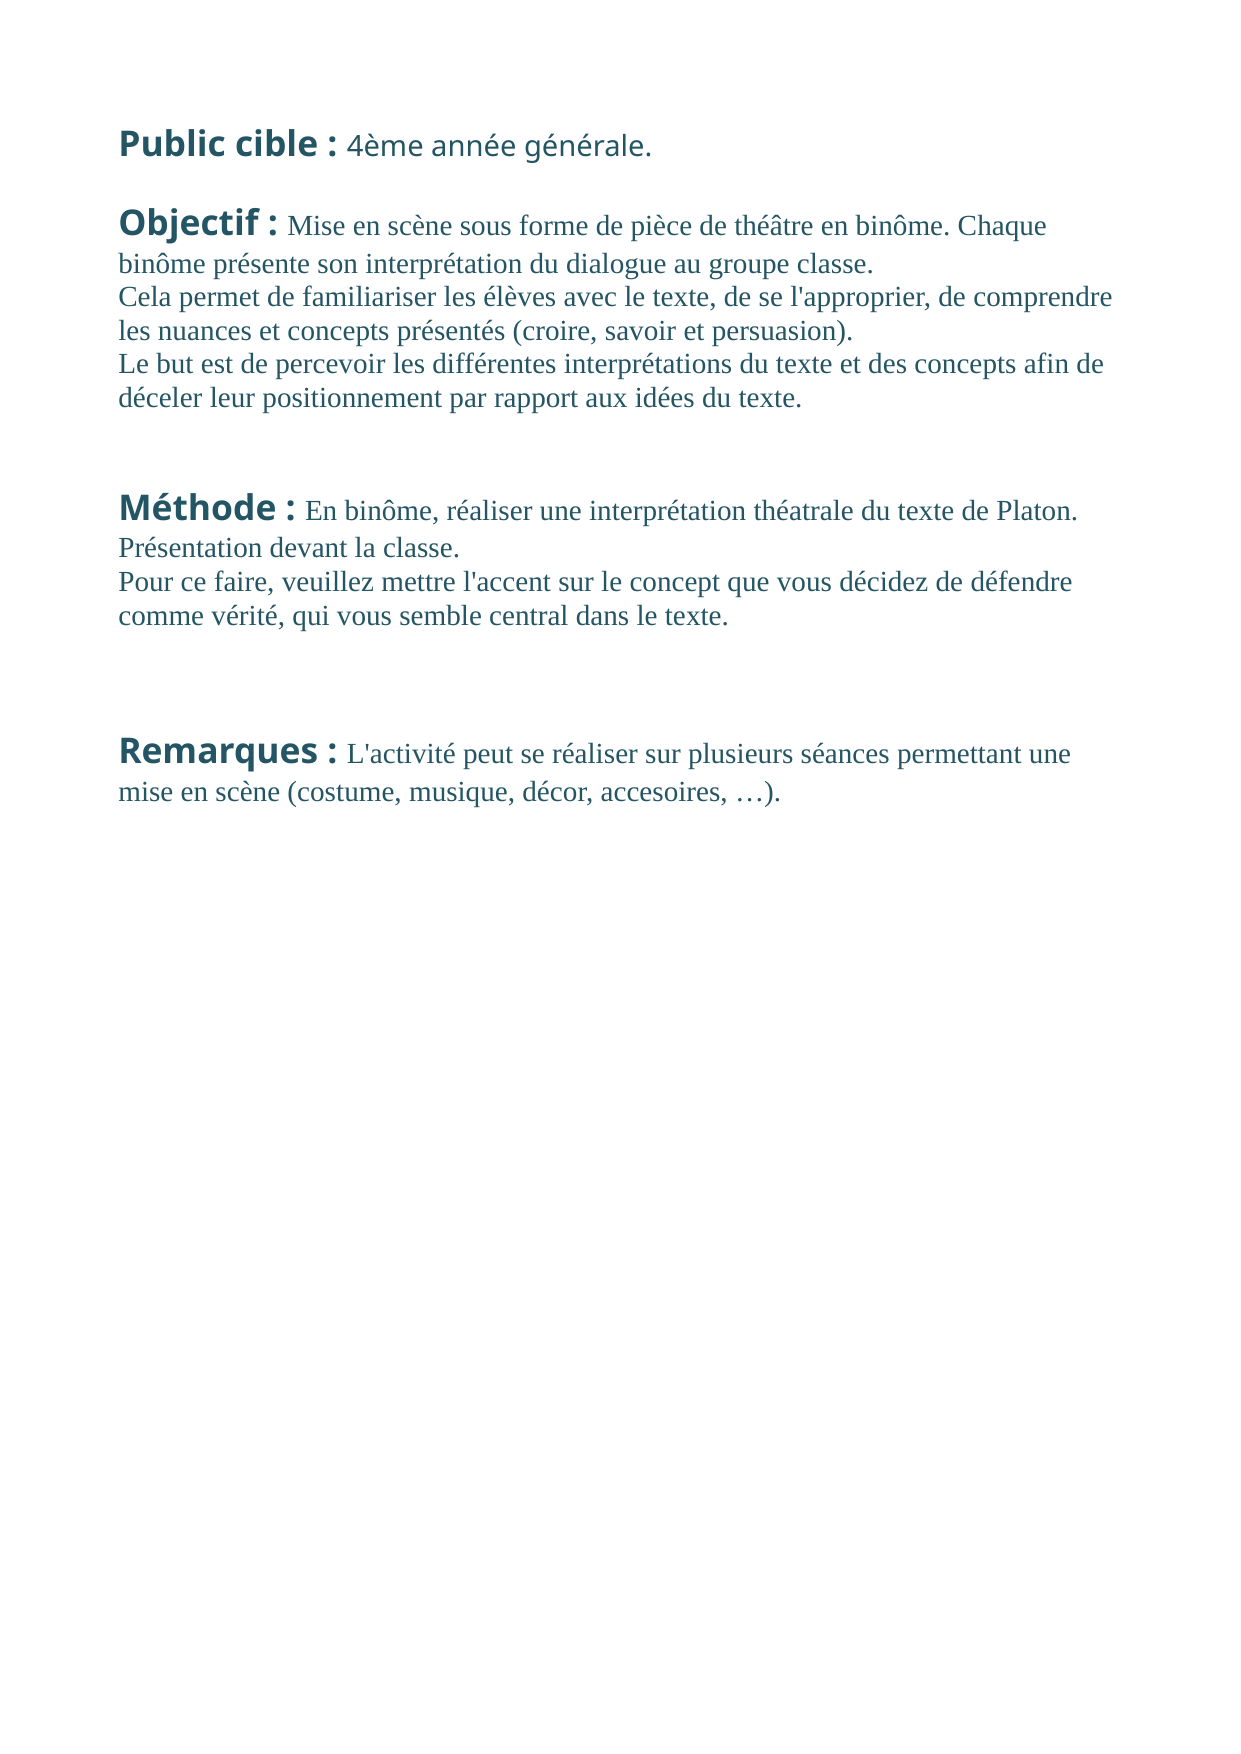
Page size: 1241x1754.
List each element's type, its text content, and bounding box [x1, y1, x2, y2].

subtitle Objectif : Mise en scène sous forme de pièce de théâtre en binôme. Chaque binôme présente son interprétation du dialogue au groupe classe. [118, 198, 1122, 279]
subtitle Méthode : En binôme, réaliser une interprétation théatrale du texte de Platon. Présentation devant la classe. [118, 482, 1122, 564]
subtitle Cela permet de familiariser les élèves avec le texte, de se l'approprier, de comprendre les nuances et concepts présentés (croire, savoir et persuasion). [118, 279, 1122, 346]
subtitle Le but est de percevoir les différentes interprétations du texte et des concepts afin de déceler leur positionnement par rapport aux idées du texte. [118, 346, 1122, 413]
subtitle Remarques : L'activité peut se réaliser sur plusieurs séances permettant une mise en scène (costume, musique, décor, accesoires, …). [118, 726, 1122, 807]
subtitle Public cible : 4ème année générale. [118, 118, 1122, 166]
subtitle Pour ce faire, veuillez mettre l'accent sur le concept que vous décidez de défendre comme vérité, qui vous semble central dans le texte. [118, 564, 1122, 631]
